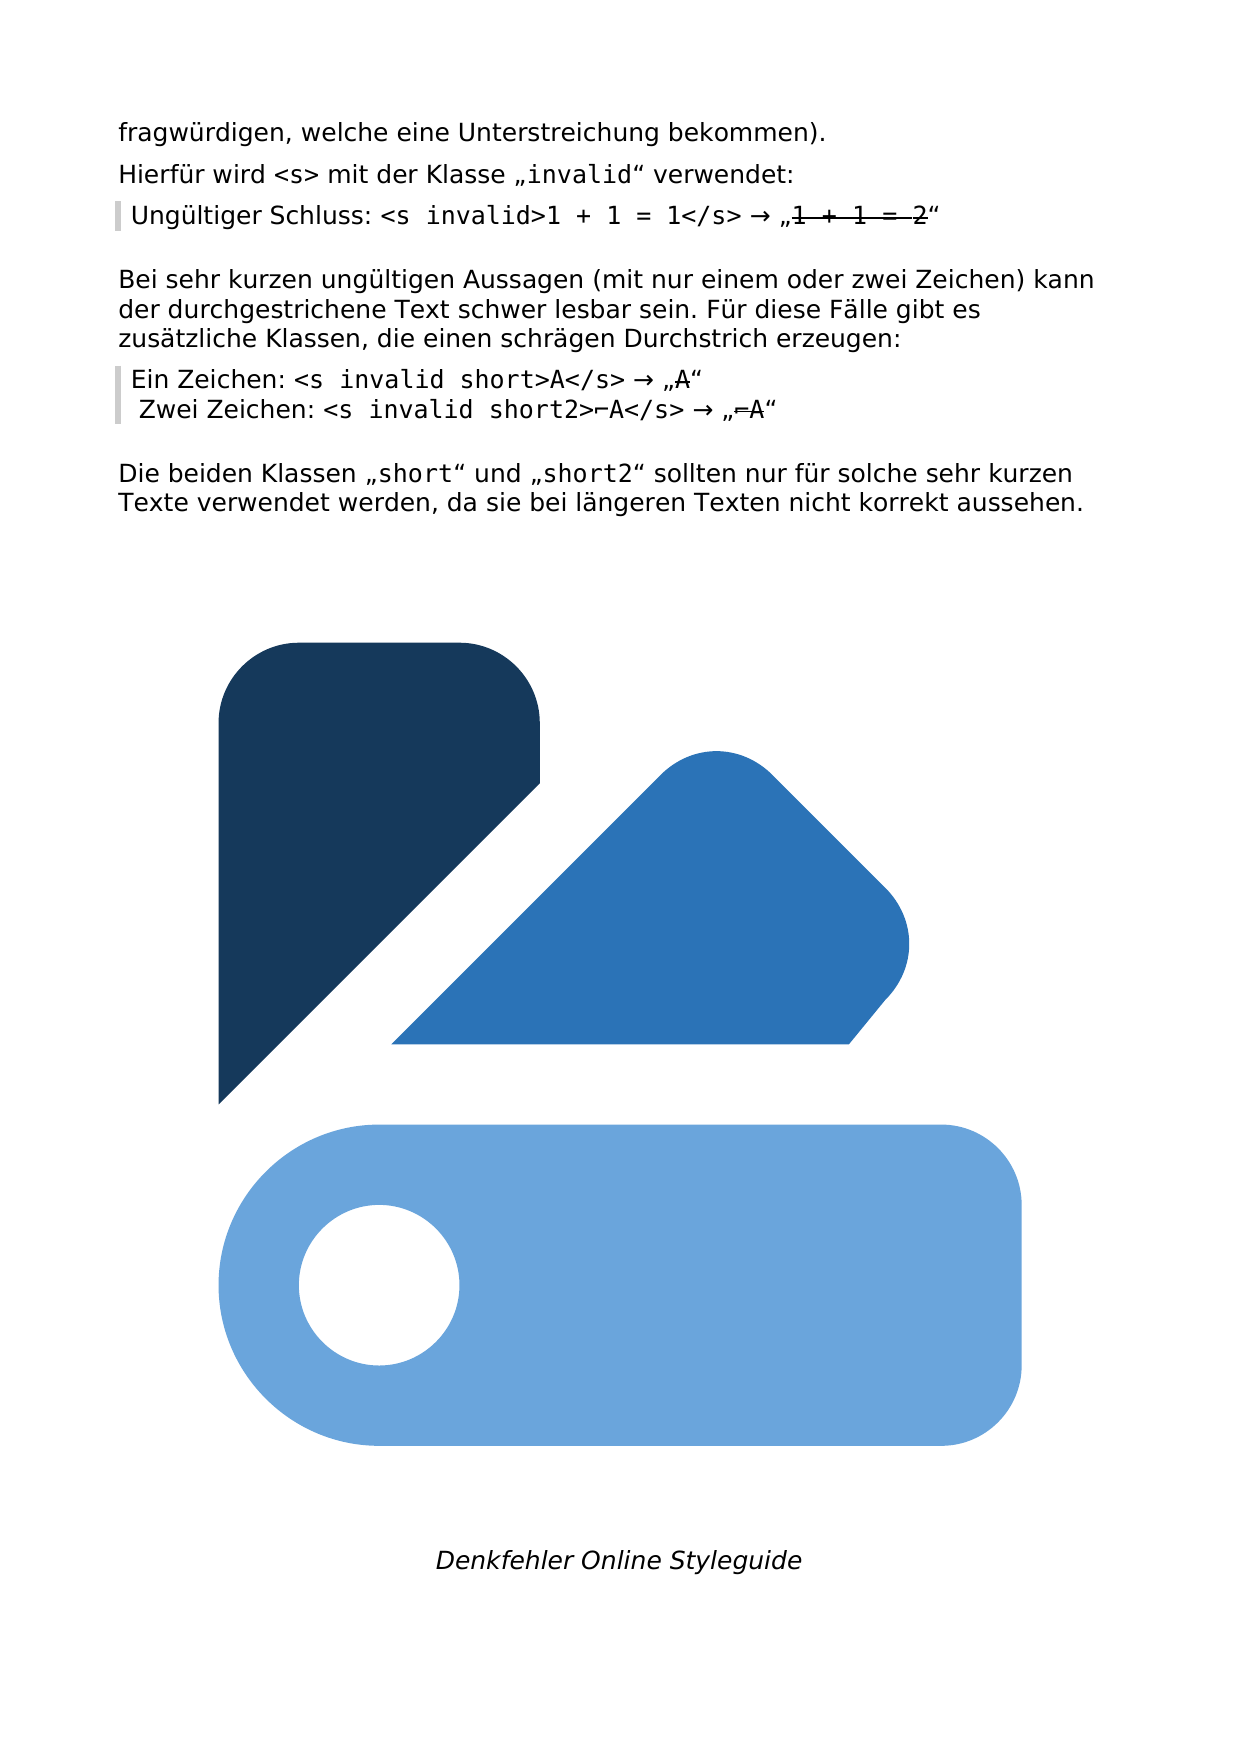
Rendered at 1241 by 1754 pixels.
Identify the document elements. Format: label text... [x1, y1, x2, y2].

text Die beiden Klassen „short“ und „short2“ sollten nur für solche sehr kurzen Texte verwendet werden, da sie bei längeren Texten nicht korrekt aussehen. [118, 459, 1122, 517]
table_header Ungültiger Schluss: <s invalid>1 + 1 = 1</s> → „1 + 1 = 2“ [121, 201, 1122, 231]
table_header Ein Zeichen: <s invalid short>A</s> → „A“ Zwei Zeichen: <s invalid short2>⌐A</s> → „⌐A“ [121, 366, 1122, 424]
text Bei sehr kurzen ungültigen Aussagen (mit nur einem oder zwei Zeichen) kann der durchgestrichene Text schwer lesbar sein. Für diese Fälle gibt es zusätzliche Klassen, die einen schrägen Durchstrich erzeugen: [118, 266, 1122, 353]
text fragwürdigen, welche eine Unterstreichung bekommen). [118, 118, 1122, 147]
text Hierfür wird <s> mit der Klasse „invalid“ verwendet: [118, 160, 1122, 189]
text Denkfehler Online Styleguide [118, 542, 1122, 1575]
